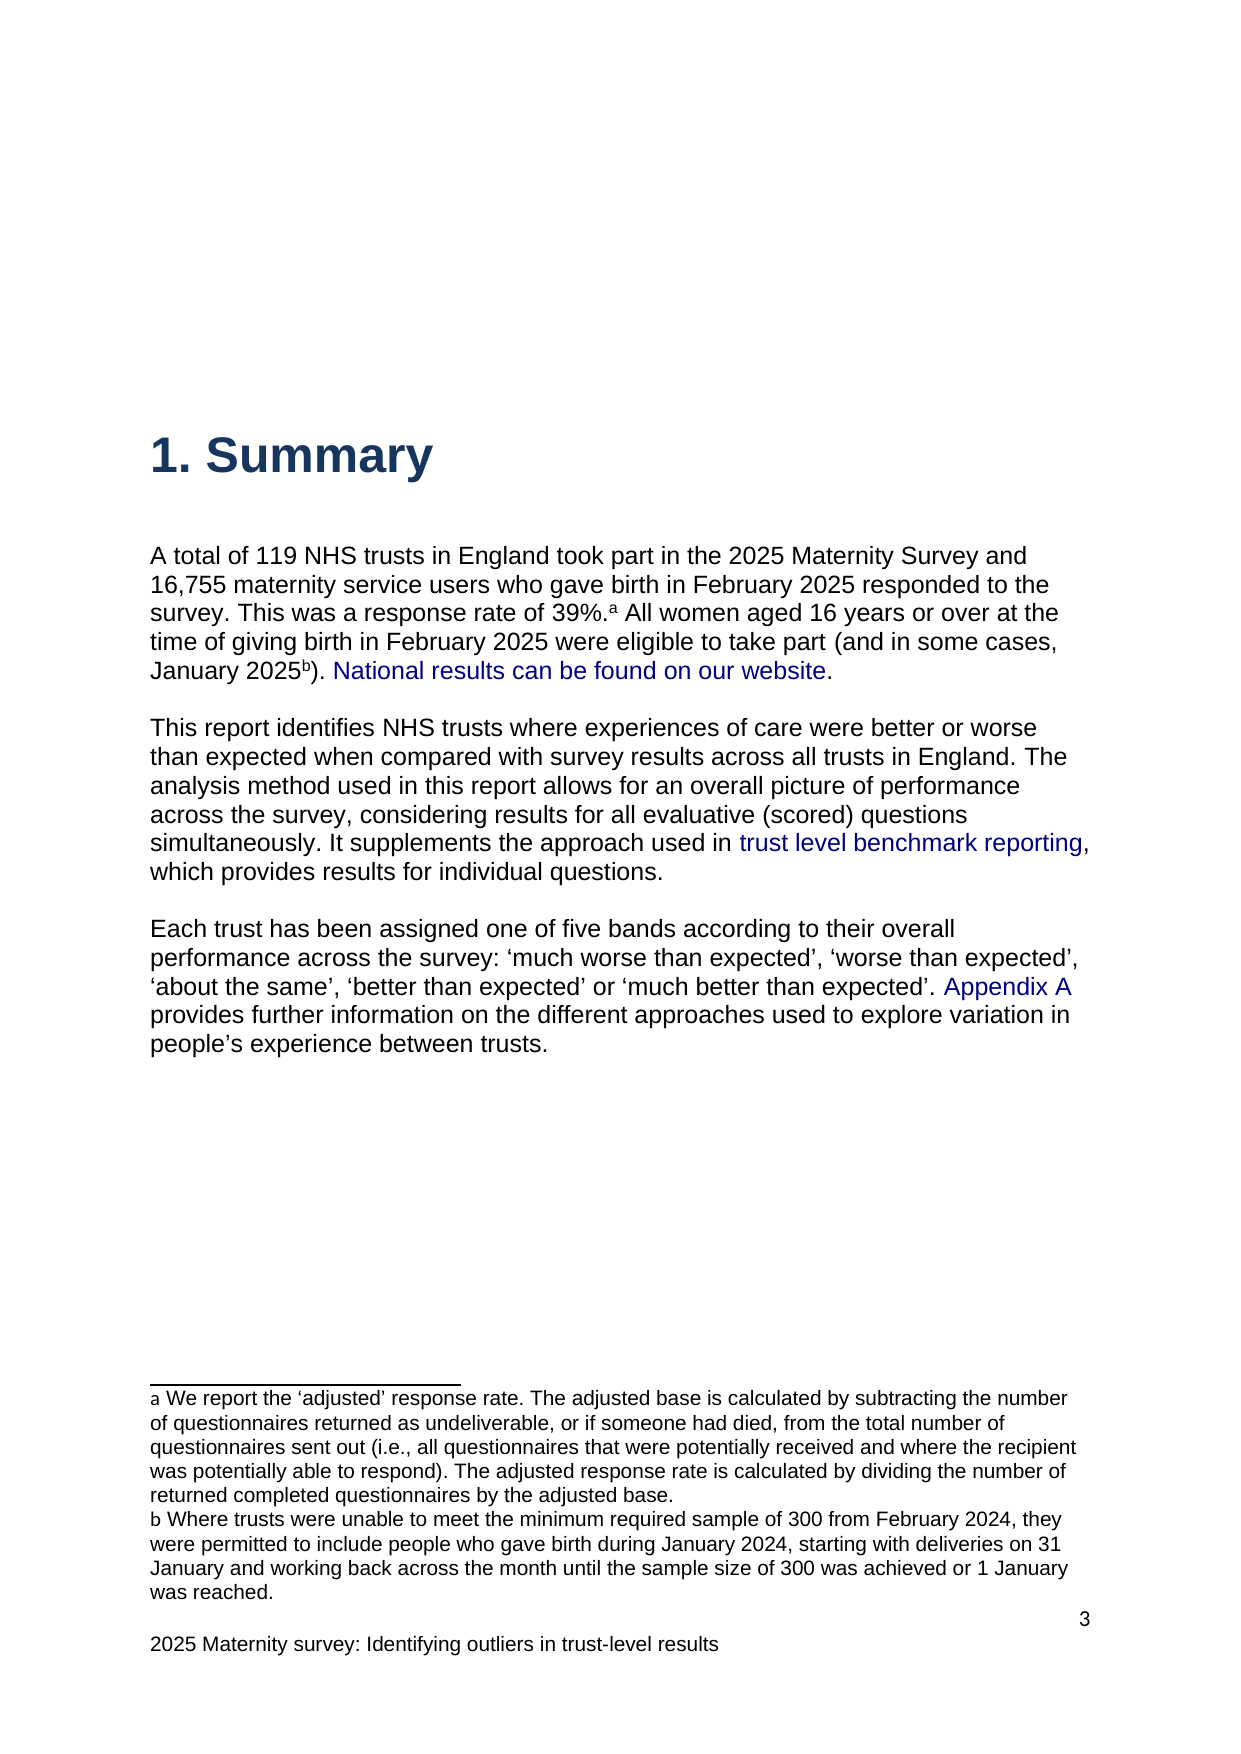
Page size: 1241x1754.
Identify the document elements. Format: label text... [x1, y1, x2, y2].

subtitle 1. Summary [150, 425, 1090, 483]
text A total of 119 NHS trusts in England took part in the 2025 Maternity Survey and 16,755 maternity service users who gave birth in February 2025 responded to the survey. This was a response rate of 39%. All women aged 16 years or over at the time of giving birth in February 2025 were eligible to take part (and in some cases, January 2025). National results can be found on our website. [150, 541, 1090, 685]
text Each trust has been assigned one of five bands according to their overall performance across the survey: ‘much worse than expected’, ‘worse than expected’, ‘about the same’, ‘better than expected’ or ‘much better than expected’. Appendix A provides further information on the different approaches used to explore variation in people’s experience between trusts. [150, 914, 1090, 1058]
text This report identifies NHS trusts where experiences of care were better or worse than expected when compared with survey results across all trusts in England. The analysis method used in this report allows for an overall picture of performance across the survey, considering results for all evaluative (scored) questions simultaneously. It supplements the approach used in trust level benchmark reporting, which provides results for individual questions. [150, 713, 1090, 886]
text We report the ‘adjusted’ response rate. The adjusted base is calculated by subtracting the number of questionnaires returned as undeliverable, or if someone had died, from the total number of questionnaires sent out (i.e., all questionnaires that were potentially received and where the recipient was potentially able to respond). The adjusted response rate is calculated by dividing the number of returned completed questionnaires by the adjusted base. [150, 1385, 1090, 1507]
text Where trusts were unable to meet the minimum required sample of 300 from February 2024, they were permitted to include people who gave birth during January 2024, starting with deliveries on 31 January and working back across the month until the sample size of 300 was achieved or 1 January was reached. [150, 1507, 1090, 1604]
